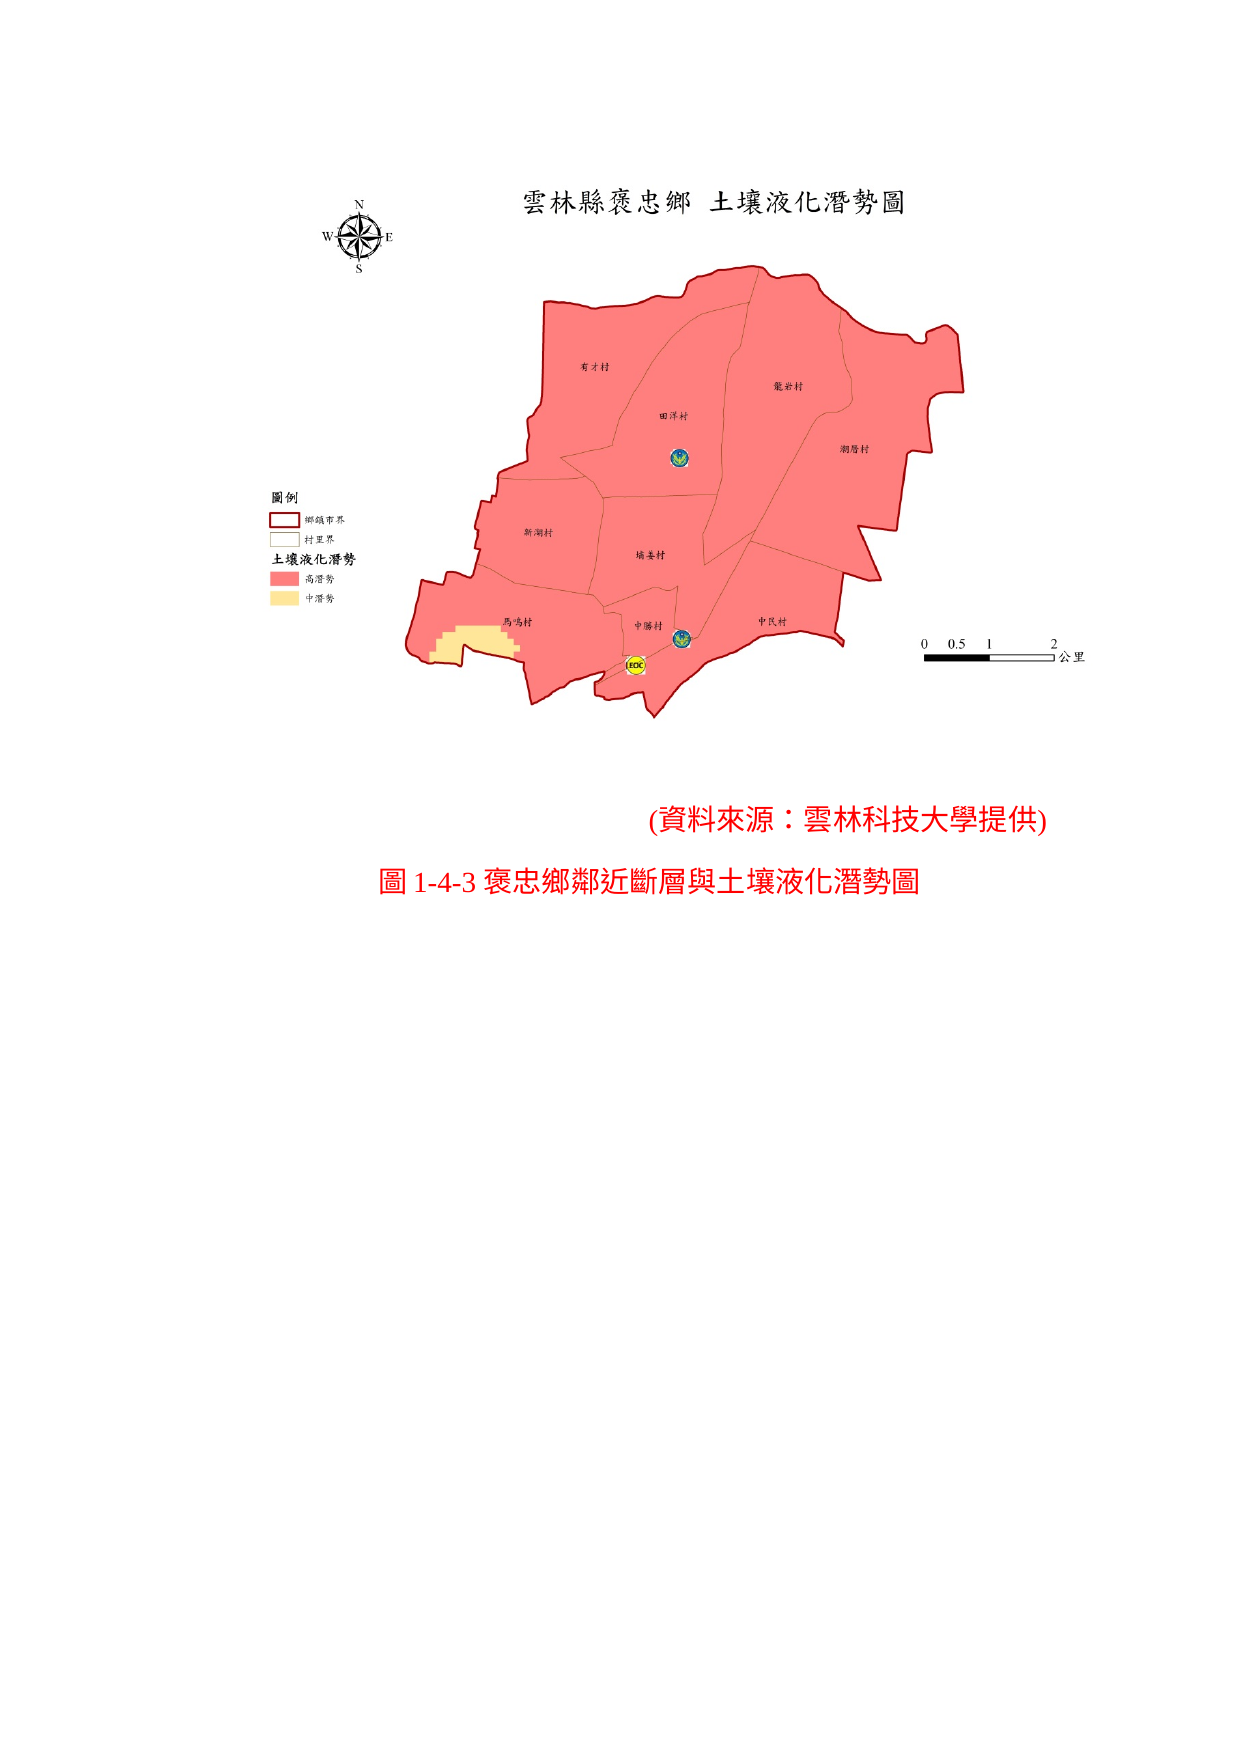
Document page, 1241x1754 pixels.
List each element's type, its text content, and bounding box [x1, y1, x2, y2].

text 圖1-4-3 褒忠鄉鄰近斷層與土壤液化潛勢圖 [193, 851, 1047, 901]
picture [251, 163, 1118, 777]
text (資料來源：雲林科技大學提供) [193, 789, 1047, 839]
